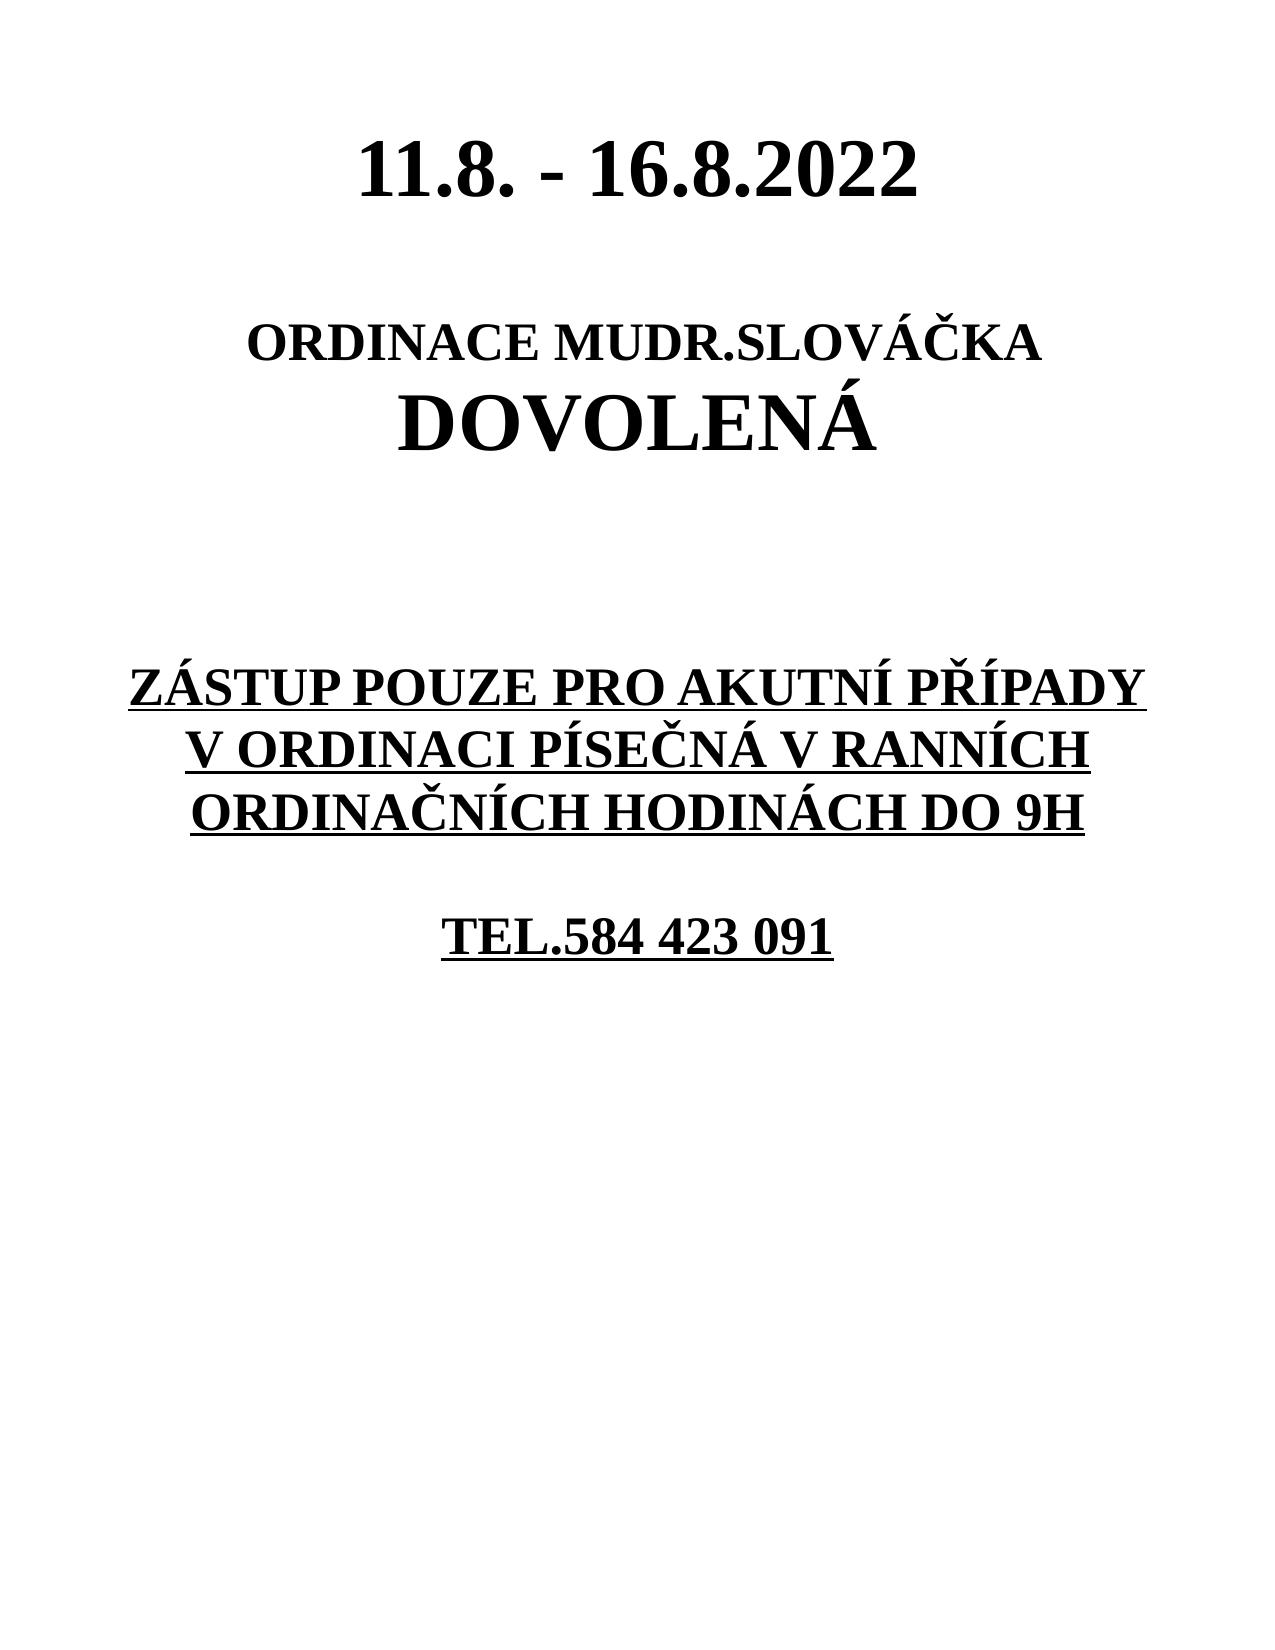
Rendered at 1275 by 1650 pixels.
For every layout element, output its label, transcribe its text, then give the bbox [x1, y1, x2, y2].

text ZÁSTUP POUZE PRO AKUTNÍ PŘÍPADY V ORDINACI PÍSEČNÁ V RANNÍCH ORDINAČNÍCH HODINÁCH DO 9H [118, 655, 1157, 842]
text 11.8. - 16.8.2022 [118, 118, 1157, 214]
text ORDINACE MUDR.SLOVÁČKA DOVOLENÁ [118, 310, 1157, 468]
text TEL.584 423 091 [118, 904, 1157, 966]
